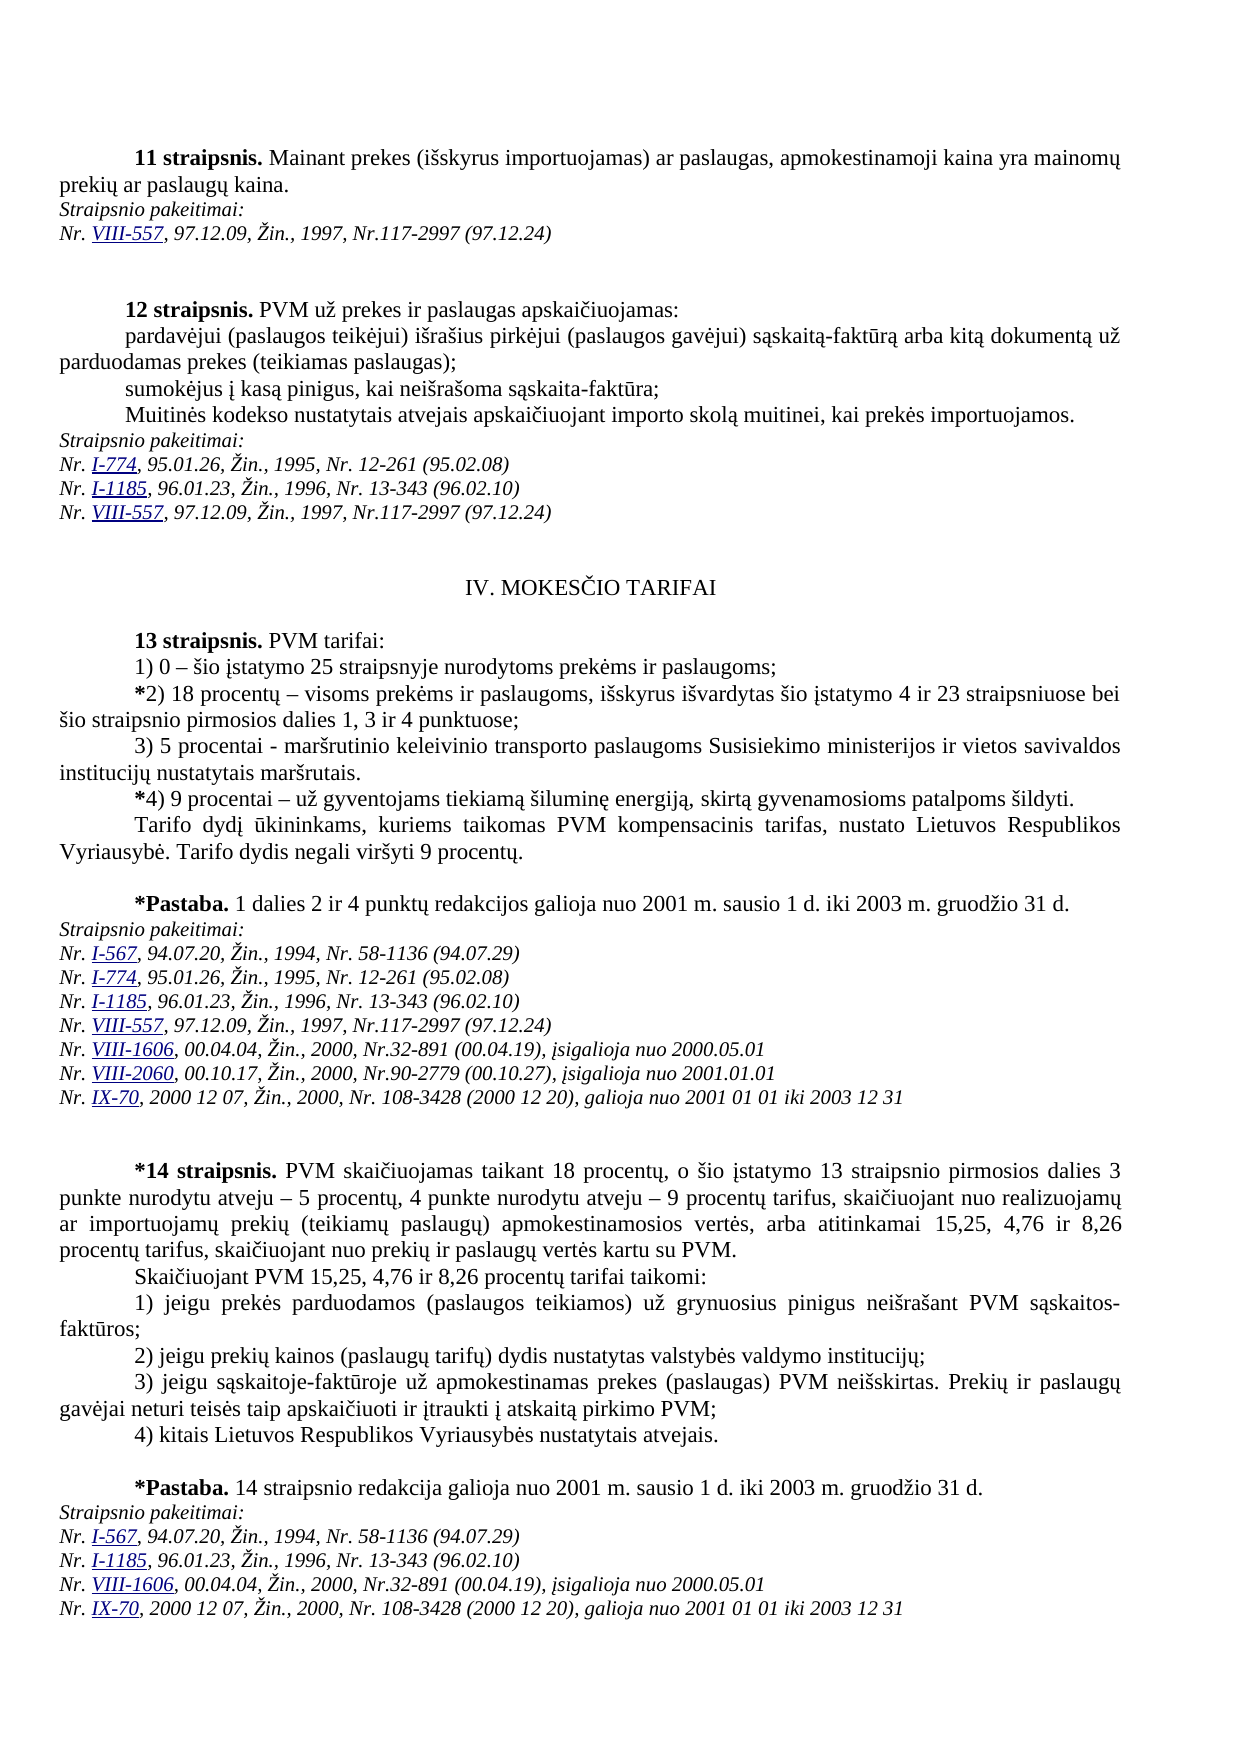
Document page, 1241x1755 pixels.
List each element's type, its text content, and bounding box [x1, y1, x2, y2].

text 1) 0 – šio įstatymo 25 straipsnyje nurodytoms prekėms ir paslaugoms; [59, 653, 1122, 679]
text *14 straipsnis. PVM skaičiuojamas taikant 18 procentų, o šio įstatymo 13 straipsnio pirmosios dalies 3 punkte nurodytu atveju – 5 procentų, 4 punkte nurodytu atveju – 9 procentų tarifus, skaičiuojant nuo realizuojamų ar importuojamų prekių (teikiamų paslaugų) apmokestinamosios vertės, arba atitinkamai 15,25, 4,76 ir 8,26 procentų tarifus, skaičiuojant nuo prekių ir paslaugų vertės kartu su PVM. [59, 1157, 1122, 1263]
text Nr. I-774, 95.01.26, Žin., 1995, Nr. 12-261 (95.02.08) [59, 965, 1122, 989]
text Nr. I-1185, 96.01.23, Žin., 1996, Nr. 13-343 (96.02.10) [59, 1548, 1122, 1572]
text Muitinės kodekso nustatytais atvejais apskaičiuojant importo skolą muitinei, kai prekės importuojamos. [59, 401, 1122, 427]
text 3) 5 procentai - maršrutinio keleivinio transporto paslaugoms Susisiekimo ministerijos ir vietos savivaldos institucijų nustatytais maršrutais. [59, 732, 1122, 785]
text Straipsnio pakeitimai: [59, 917, 1122, 941]
text IV. MOKESČIO TARIFAI [59, 574, 1122, 601]
text Nr. I-567, 94.07.20, Žin., 1994, Nr. 58-1136 (94.07.29) [59, 941, 1122, 965]
text 2) jeigu prekių kainos (paslaugų tarifų) dydis nustatytas valstybės valdymo institucijų; [59, 1342, 1122, 1368]
text Nr. VIII-1606, 00.04.04, Žin., 2000, Nr.32-891 (00.04.19), įsigalioja nuo 2000.05.01 [59, 1572, 1122, 1596]
text Nr. VIII-1606, 00.04.04, Žin., 2000, Nr.32-891 (00.04.19), įsigalioja nuo 2000.05.01 [59, 1037, 1122, 1061]
text Straipsnio pakeitimai: [59, 1500, 1122, 1524]
text *Pastaba. 1 dalies 2 ir 4 punktų redakcijos galioja nuo 2001 m. sausio 1 d. iki 2003 m. gruodžio 31 d. [59, 890, 1122, 917]
text Straipsnio pakeitimai: [59, 427, 1122, 452]
text 12 straipsnis. PVM už prekes ir paslaugas apskaičiuojamas: [59, 296, 1122, 322]
text Nr. I-774, 95.01.26, Žin., 1995, Nr. 12-261 (95.02.08) [59, 452, 1122, 476]
text Nr. I-567, 94.07.20, Žin., 1994, Nr. 58-1136 (94.07.29) [59, 1524, 1122, 1548]
text Nr. I-1185, 96.01.23, Žin., 1996, Nr. 13-343 (96.02.10) [59, 476, 1122, 500]
text 11 straipsnis. Mainant prekes (išskyrus importuojamas) ar paslaugas, apmokestinamoji kaina yra mainomų prekių ar paslaugų kaina. [59, 144, 1122, 197]
text Nr. IX-70, 2000 12 07, Žin., 2000, Nr. 108-3428 (2000 12 20), galioja nuo 2001 01 01 iki 2003 12 31 [59, 1085, 1122, 1109]
text 1) jeigu prekės parduodamos (paslaugos teikiamos) už grynuosius pinigus neišrašant PVM sąskaitos-faktūros; [59, 1289, 1122, 1342]
text Nr. IX-70, 2000 12 07, Žin., 2000, Nr. 108-3428 (2000 12 20), galioja nuo 2001 01 01 iki 2003 12 31 [59, 1596, 1122, 1620]
text 4) kitais Lietuvos Respublikos Vyriausybės nustatytais atvejais. [59, 1421, 1122, 1447]
text pardavėjui (paslaugos teikėjui) išrašius pirkėjui (paslaugos gavėjui) sąskaitą-faktūrą arba kitą dokumentą už parduodamas prekes (teikiamas paslaugas); [59, 322, 1122, 375]
text Straipsnio pakeitimai: [59, 197, 1122, 221]
text 3) jeigu sąskaitoje-faktūroje už apmokestinamas prekes (paslaugas) PVM neišskirtas. Prekių ir paslaugų gavėjai neturi teisės taip apskaičiuoti ir įtraukti į atskaitą pirkimo PVM; [59, 1368, 1122, 1421]
text *Pastaba. 14 straipsnio redakcija galioja nuo 2001 m. sausio 1 d. iki 2003 m. gruodžio 31 d. [59, 1474, 1122, 1500]
text *2) 18 procentų – visoms prekėms ir paslaugoms, išskyrus išvardytas šio įstatymo 4 ir 23 straipsniuose bei šio straipsnio pirmosios dalies 1, 3 ir 4 punktuose; [59, 679, 1122, 732]
text 13 straipsnis. PVM tarifai: [59, 627, 1122, 653]
text Nr. VIII-557, 97.12.09, Žin., 1997, Nr.117-2997 (97.12.24) [59, 1013, 1122, 1037]
text Nr. I-1185, 96.01.23, Žin., 1996, Nr. 13-343 (96.02.10) [59, 989, 1122, 1013]
text Nr. VIII-557, 97.12.09, Žin., 1997, Nr.117-2997 (97.12.24) [59, 500, 1122, 524]
text Tarifo dydį ūkininkams, kuriems taikomas PVM kompensacinis tarifas, nustato Lietuvos Respublikos Vyriausybė. Tarifo dydis negali viršyti 9 procentų. [59, 811, 1122, 864]
text Nr. VIII-2060, 00.10.17, Žin., 2000, Nr.90-2779 (00.10.27), įsigalioja nuo 2001.01.01 [59, 1061, 1122, 1085]
text sumokėjus į kasą pinigus, kai neišrašoma sąskaita-faktūra; [59, 375, 1122, 401]
text Skaičiuojant PVM 15,25, 4,76 ir 8,26 procentų tarifai taikomi: [59, 1263, 1122, 1289]
text *4) 9 procentai – už gyventojams tiekiamą šiluminę energiją, skirtą gyvenamosioms patalpoms šildyti. [59, 785, 1122, 811]
text Nr. VIII-557, 97.12.09, Žin., 1997, Nr.117-2997 (97.12.24) [59, 221, 1122, 245]
